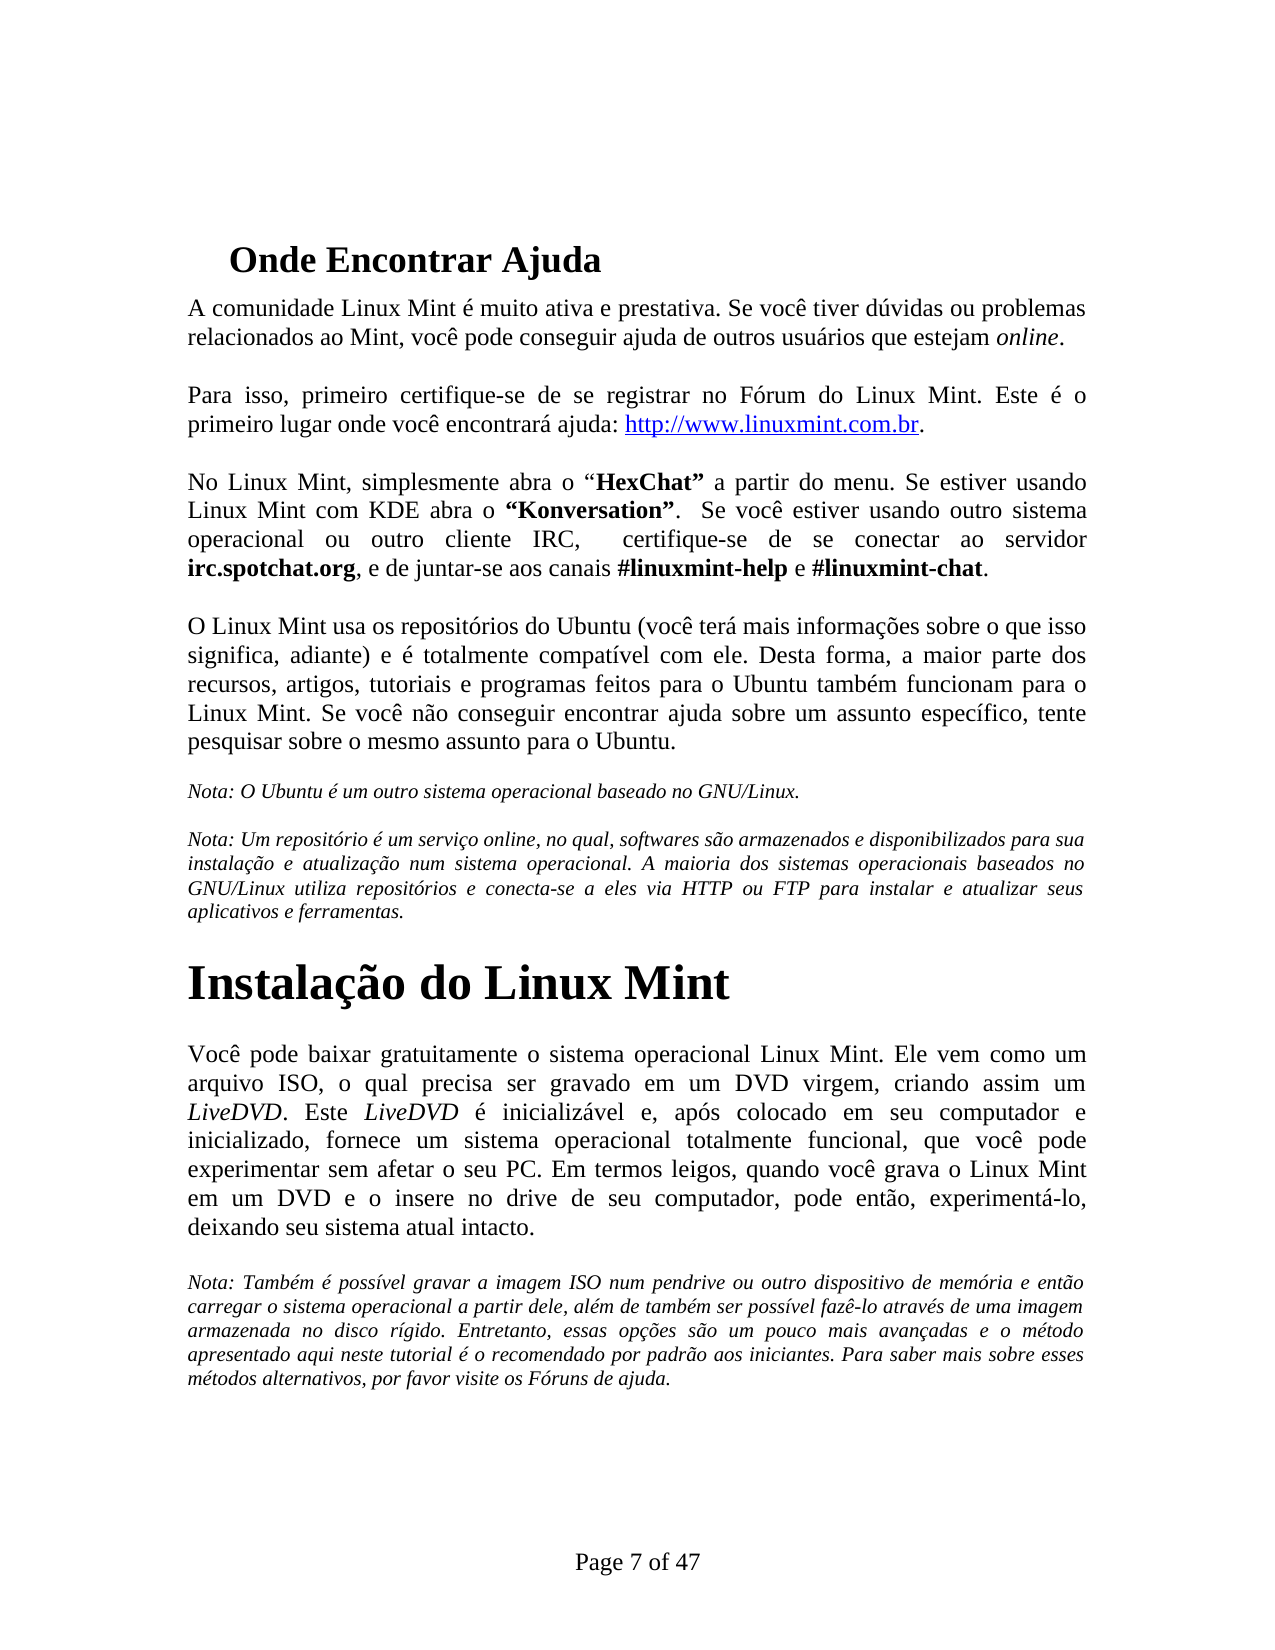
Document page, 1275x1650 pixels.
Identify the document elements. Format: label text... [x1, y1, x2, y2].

text A comunidade Linux Mint é muito ativa e prestativa. Se você tiver dúvidas ou problemas relacionados ao Mint, você pode conseguir ajuda de outros usuários que estejam online. [187, 293, 1087, 350]
text No Linux Mint, simplesmente abra o “HexChat” a partir do menu. Se estiver usando Linux Mint com KDE abra o “Konversation”. Se você estiver usando outro sistema operacional ou outro cliente IRC, certifique-se de se conectar ao servidor irc.spotchat.org, e de juntar-se aos canais #linuxmint-help e #linuxmint-chat. [187, 467, 1087, 582]
text Nota: O Ubuntu é um outro sistema operacional baseado no GNU/Linux. [187, 779, 1087, 803]
text Nota: Um repositório é um serviço online, no qual, softwares são armazenados e disponibilizados para sua instalação e atualização num sistema operacional. A maioria dos sistemas operacionais baseados no GNU/Linux utiliza repositórios e conecta-se a eles via HTTP ou FTP para instalar e atualizar seus aplicativos e ferramentas. [187, 827, 1087, 923]
text Você pode baixar gratuitamente o sistema operacional Linux Mint. Ele vem como um arquivo ISO, o qual precisa ser gravado em um DVD virgem, criando assim um LiveDVD. Este LiveDVD é inicializável e, após colocado em seu computador e inicializado, fornece um sistema operacional totalmente funcional, que você pode experimentar sem afetar o seu PC. Em termos leigos, quando você grava o Linux Mint em um DVD e o insere no drive de seu computador, pode então, experimentá-lo, deixando seu sistema atual intacto. [187, 1039, 1087, 1241]
text Nota: Também é possível gravar a imagem ISO num pendrive ou outro dispositivo de memória e então carregar o sistema operacional a partir dele, além de também ser possível fazê-lo através de uma imagem armazenada no disco rígido. Entretanto, essas opções são um pouco mais avançadas e o método apresentado aqui neste tutorial é o recomendado por padrão aos iniciantes. Para saber mais sobre esses métodos alternativos, por favor visite os Fóruns de ajuda. [187, 1270, 1087, 1390]
text O Linux Mint usa os repositórios do Ubuntu (você terá mais informações sobre o que isso significa, adiante) e é totalmente compatível com ele. Desta forma, a maior parte dos recursos, artigos, tutoriais e programas feitos para o Ubuntu também funcionam para o Linux Mint. Se você não conseguir encontrar ajuda sobre um assunto específico, tente pesquisar sobre o mesmo assunto para o Ubuntu. [187, 611, 1087, 755]
subtitle Instalação do Linux Mint [187, 953, 1087, 1010]
text Para isso, primeiro certifique-se de se registrar no Fórum do Linux Mint. Este é o primeiro lugar onde você encontrará ajuda: http://www.linuxmint.com.br. [187, 380, 1087, 437]
subtitle Onde Encontrar Ajuda [187, 237, 1087, 281]
